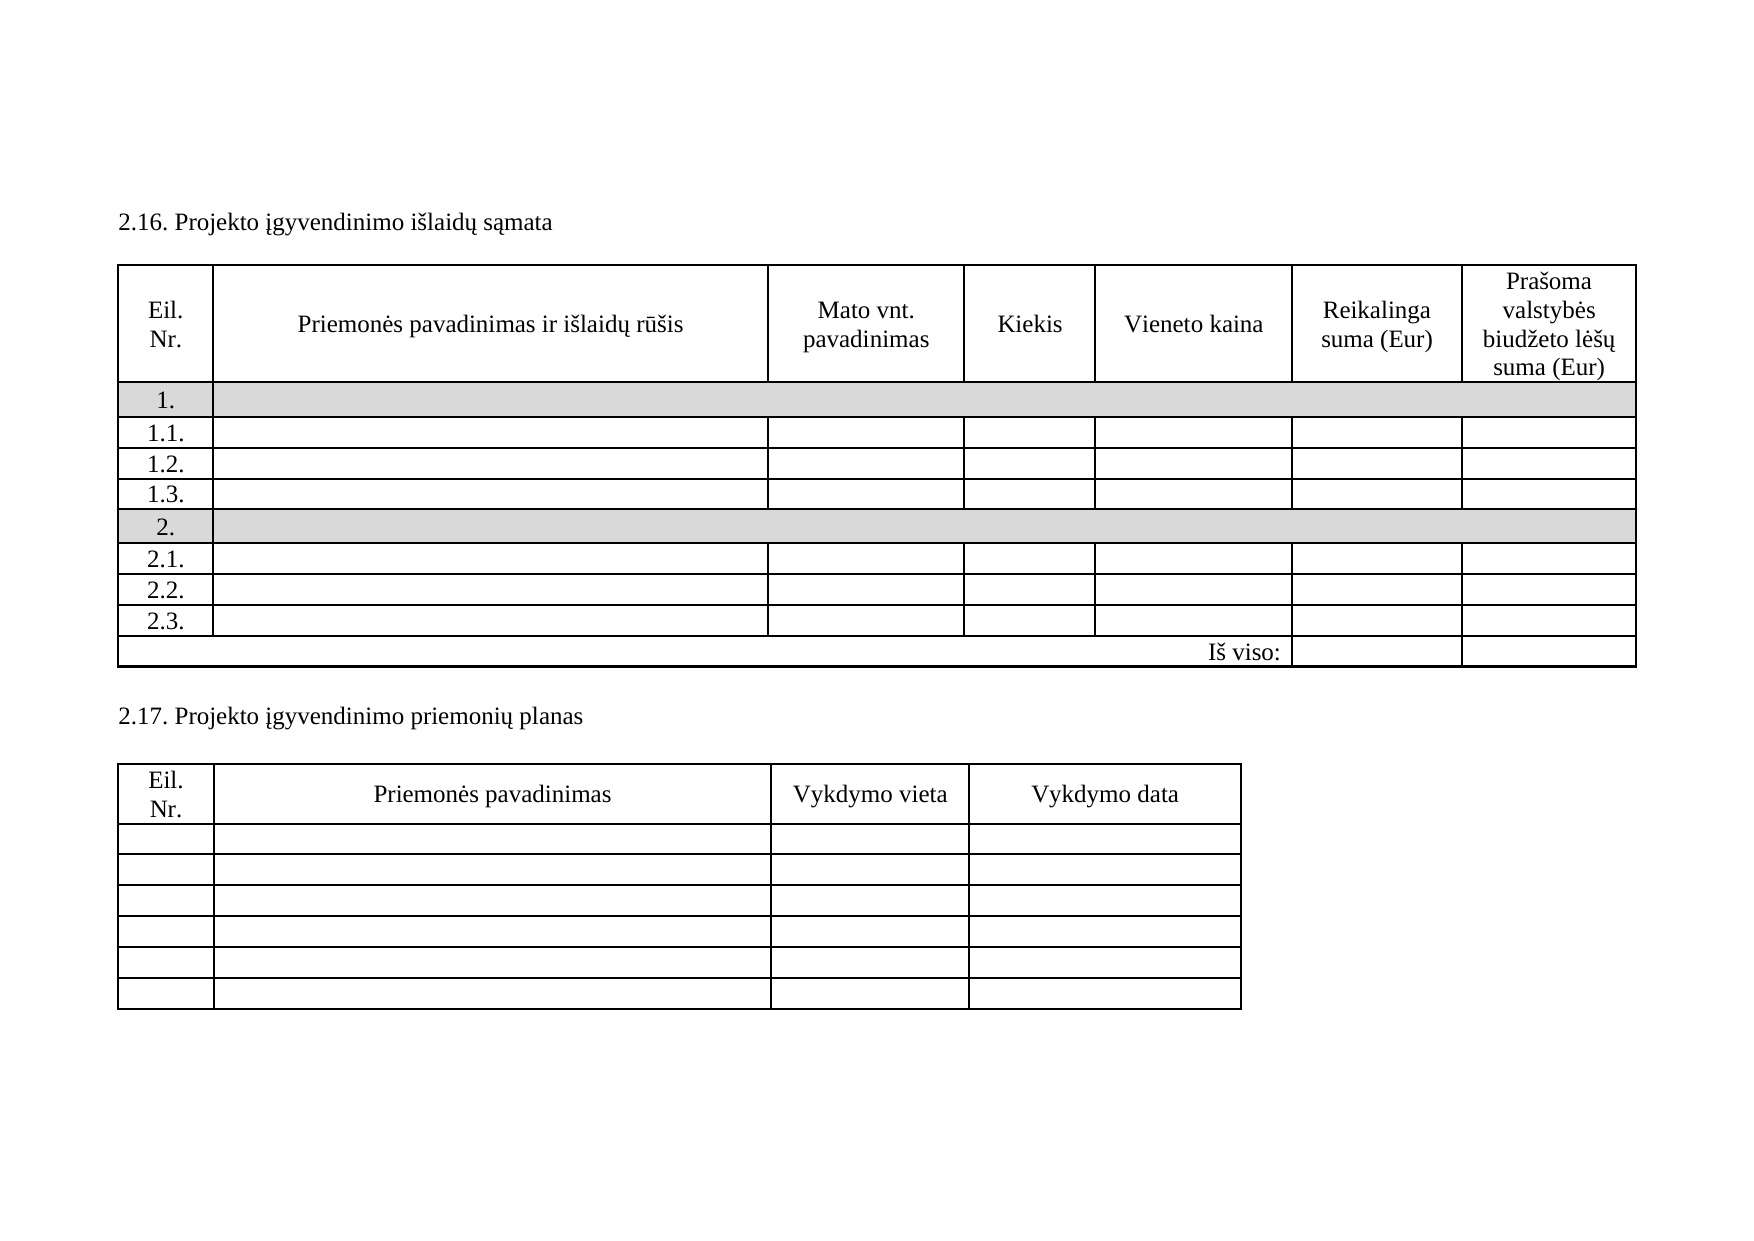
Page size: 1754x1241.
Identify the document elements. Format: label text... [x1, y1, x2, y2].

table_cell [769, 544, 963, 573]
table_cell [215, 886, 770, 915]
table_cell [965, 480, 1094, 508]
table_cell [965, 418, 1094, 447]
table_cell [772, 917, 968, 946]
table_header Prašoma valstybės biudžeto lėšų suma (Eur) [1463, 266, 1635, 381]
table_cell [970, 948, 1240, 977]
text 2.17. Projekto įgyvendinimo priemonių planas [118, 701, 1636, 730]
table_cell [769, 418, 963, 447]
table_cell [1293, 418, 1461, 447]
table_cell [1463, 575, 1635, 604]
table_header Eil. Nr. [119, 266, 212, 381]
table_cell [1293, 449, 1461, 477]
text 2.16. Projekto įgyvendinimo išlaidų sąmata [118, 207, 1636, 235]
table_cell [215, 979, 770, 1007]
table_cell 2.3. [119, 606, 212, 634]
table_cell [970, 886, 1240, 915]
table_cell [769, 606, 963, 634]
table_cell [214, 544, 767, 573]
table_cell [965, 606, 1094, 634]
table_cell [1463, 480, 1635, 508]
table_cell 2. [119, 510, 212, 542]
table_cell [1096, 544, 1291, 573]
table_cell [119, 886, 213, 915]
table_cell [769, 575, 963, 604]
table_cell [1096, 606, 1291, 634]
table_cell [214, 480, 767, 508]
table_cell [772, 855, 968, 884]
table_cell [769, 449, 963, 477]
table_cell [970, 917, 1240, 946]
table_cell [965, 449, 1094, 477]
table_header Kiekis [965, 266, 1094, 381]
table_cell [769, 480, 963, 508]
table_cell [1293, 544, 1461, 573]
table_header Vykdymo vieta [772, 765, 968, 822]
table_cell [1293, 606, 1461, 634]
table_cell [1293, 637, 1461, 665]
table_header Mato vnt. pavadinimas [769, 266, 963, 381]
table_cell [1096, 480, 1291, 508]
table_cell [1096, 418, 1291, 447]
table_cell 1.1. [119, 418, 212, 447]
table_cell [215, 917, 770, 946]
table_cell [215, 855, 770, 884]
table_cell [119, 948, 213, 977]
table_cell [1096, 449, 1291, 477]
table_cell [1293, 480, 1461, 508]
table_cell [214, 606, 767, 634]
table_header Priemonės pavadinimas [215, 765, 770, 822]
table_header Reikalinga suma (Eur) [1293, 266, 1461, 381]
table_cell [1463, 606, 1635, 634]
table_cell [119, 825, 213, 853]
table_cell [970, 979, 1240, 1007]
table_cell [965, 544, 1094, 573]
table_cell [214, 510, 1635, 542]
table_header Eil. Nr. [119, 765, 213, 822]
table_cell [772, 979, 968, 1007]
table_header Vieneto kaina [1096, 266, 1291, 381]
table_cell [1463, 449, 1635, 477]
table_cell [214, 449, 767, 477]
table_cell 1.3. [119, 480, 212, 508]
table_cell [772, 948, 968, 977]
table_cell [1293, 575, 1461, 604]
table_cell [214, 575, 767, 604]
table_cell [214, 383, 1635, 416]
table_cell [119, 917, 213, 946]
table_cell [970, 825, 1240, 853]
table_cell 2.2. [119, 575, 212, 604]
table_cell [772, 886, 968, 915]
table_cell 2.1. [119, 544, 212, 573]
table_cell [965, 575, 1094, 604]
table_cell 1.2. [119, 449, 212, 477]
table_cell [119, 855, 213, 884]
table_cell [1463, 637, 1635, 665]
table_cell Iš viso: [119, 637, 1291, 665]
table_cell [1096, 575, 1291, 604]
table_header Vykdymo data [970, 765, 1240, 822]
table_cell [215, 948, 770, 977]
table_cell 1. [119, 383, 212, 416]
table_cell [215, 825, 770, 853]
table_cell [214, 418, 767, 447]
table_cell [119, 979, 213, 1007]
table_cell [772, 825, 968, 853]
table_cell [1463, 418, 1635, 447]
table_cell [970, 855, 1240, 884]
table_header Priemonės pavadinimas ir išlaidų rūšis [214, 266, 767, 381]
table_cell [1463, 544, 1635, 573]
